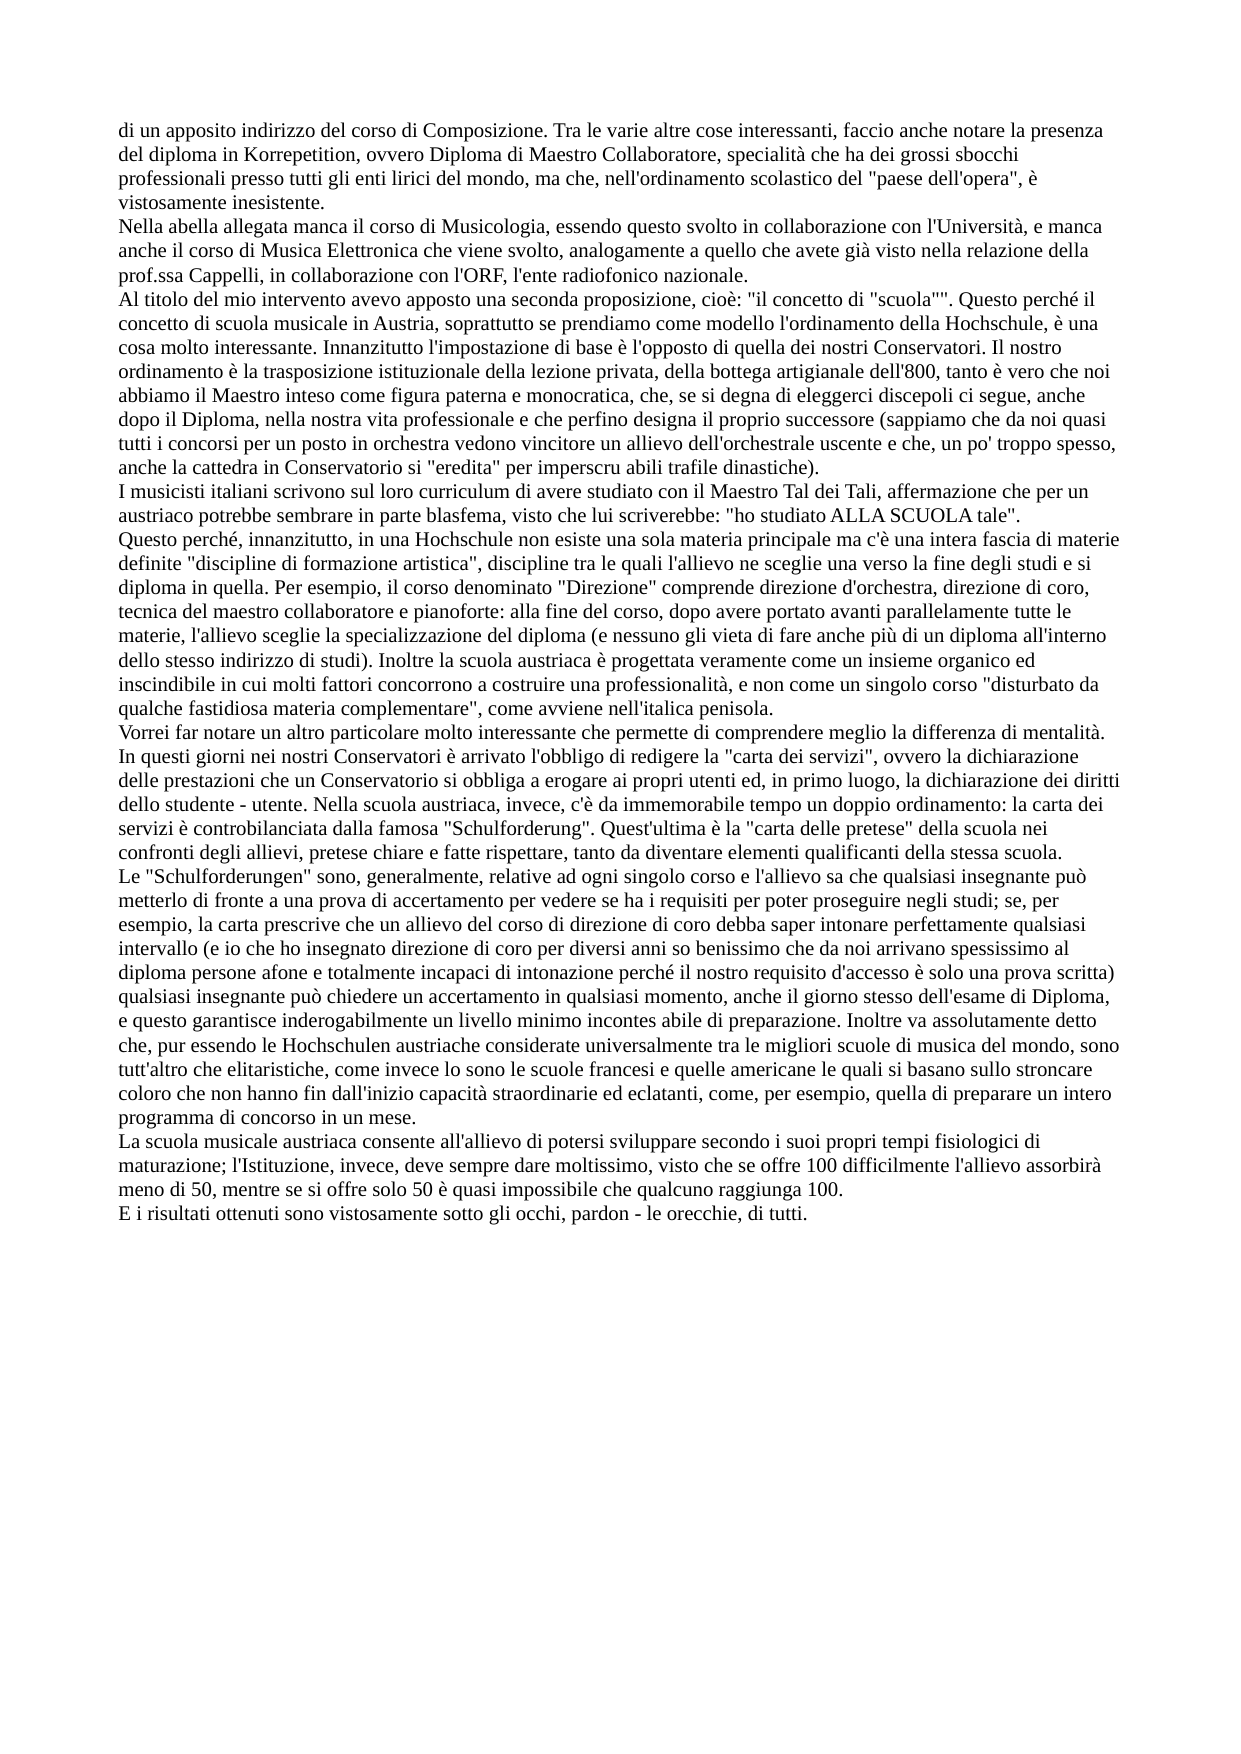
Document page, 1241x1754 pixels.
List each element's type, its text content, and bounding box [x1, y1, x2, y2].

text di un apposito indirizzo del corso di Composizione. Tra le varie altre cose interessanti, faccio anche notare la presenza del diploma in Korrepetition, ovvero Diploma di Maestro Collaboratore, specialità che ha dei grossi sbocchi professionali presso tutti gli enti lirici del mondo, ma che, nell'ordinamento scolastico del "paese dell'opera", è vistosamente inesistente. Nella abella allegata manca il corso di Musicologia, essendo questo svolto in collaborazione con l'Università, e manca anche il corso di Musica Elettronica che viene svolto, analogamente a quello che avete già visto nella relazione della prof.ssa Cappelli, in collaborazione con l'ORF, l'ente radiofonico nazionale. Al titolo del mio intervento avevo apposto una seconda proposizione, cioè: "il concetto di "scuola"". Questo perché il concetto di scuola musicale in Austria, soprattutto se prendiamo come modello l'ordinamento della Hochschule, è una cosa molto interessante. Innanzitutto l'impostazione di base è l'opposto di quella dei nostri Conservatori. Il nostro ordinamento è la trasposizione istituzionale della lezione privata, della bottega artigianale dell'800, tanto è vero che noi abbiamo il Maestro inteso come figura paterna e monocratica, che, se si degna di eleggerci discepoli ci segue, anche dopo il Diploma, nella nostra vita professionale e che perfino designa il proprio successore (sappiamo che da noi quasi tutti i concorsi per un posto in orchestra vedono vincitore un allievo dell'orchestrale uscente e che, un po' troppo spesso, anche la cattedra in Conservatorio si "eredita" per imperscru abili trafile dinastiche). I musicisti italiani scrivono sul loro curriculum di avere studiato con il Maestro Tal dei Tali, affermazione che per un austriaco potrebbe sembrare in parte blasfema, visto che lui scriverebbe: "ho studiato ALLA SCUOLA tale". Questo perché, innanzitutto, in una Hochschule non esiste una sola materia principale ma c'è una intera fascia di materie definite "discipline di formazione artistica", discipline tra le quali l'allievo ne sceglie una verso la fine degli studi e si diploma in quella. Per esempio, il corso denominato "Direzione" comprende direzione d'orchestra, direzione di coro, tecnica del maestro collaboratore e pianoforte: alla fine del corso, dopo avere portato avanti parallelamente tutte le materie, l'allievo sceglie la specializzazione del diploma (e nessuno gli vieta di fare anche più di un diploma all'interno dello stesso indirizzo di studi). Inoltre la scuola austriaca è progettata veramente come un insieme organico ed inscindibile in cui molti fattori concorrono a costruire una professionalità, e non come un singolo corso "disturbato da qualche fastidiosa materia complementare", come avviene nell'italica penisola. Vorrei far notare un altro particolare molto interessante che permette di comprendere meglio la differenza di mentalità. In questi giorni nei nostri Conservatori è arrivato l'obbligo di redigere la "carta dei servizi", ovvero la dichiarazione delle prestazioni che un Conservatorio si obbliga a erogare ai propri utenti ed, in primo luogo, la dichiarazione dei diritti dello studente - utente. Nella scuola austriaca, invece, c'è da immemorabile tempo un doppio ordinamento: la carta dei servizi è controbilanciata dalla famosa "Schulforderung". Quest'ultima è la "carta delle pretese" della scuola nei confronti degli allievi, pretese chiare e fatte rispettare, tanto da diventare elementi qualificanti della stessa scuola. Le "Schulforderungen" sono, generalmente, relative ad ogni singolo corso e l'allievo sa che qualsiasi insegnante può metterlo di fronte a una prova di accertamento per vedere se ha i requisiti per poter proseguire negli studi; se, per esempio, la carta prescrive che un allievo del corso di direzione di coro debba saper intonare perfettamente qualsiasi intervallo (e io che ho insegnato direzione di coro per diversi anni so benissimo che da noi arrivano spessissimo al diploma persone afone e totalmente incapaci di intonazione perché il nostro requisito d'accesso è solo una prova scritta) qualsiasi insegnante può chiedere un accertamento in qualsiasi momento, anche il giorno stesso dell'esame di Diploma, e questo garantisce inderogabilmente un livello minimo incontes abile di preparazione. Inoltre va assolutamente detto che, pur essendo le Hochschulen austriache considerate universalmente tra le migliori scuole di musica del mondo, sono tutt'altro che elitaristiche, come invece lo sono le scuole francesi e quelle americane le quali si basano sullo stroncare coloro che non hanno fin dall'inizio capacità straordinarie ed eclatanti, come, per esempio, quella di preparare un intero programma di concorso in un mese. La scuola musicale austriaca consente all'allievo di potersi sviluppare secondo i suoi propri tempi fisiologici di maturazione; l'Istituzione, invece, deve sempre dare moltissimo, visto che se offre 100 difficilmente l'allievo assorbirà meno di 50, mentre se si offre solo 50 è quasi impossibile che qualcuno raggiunga 100. E i risultati ottenuti sono vistosamente sotto gli occhi, pardon - le orecchie, di tutti. [118, 118, 1122, 1225]
